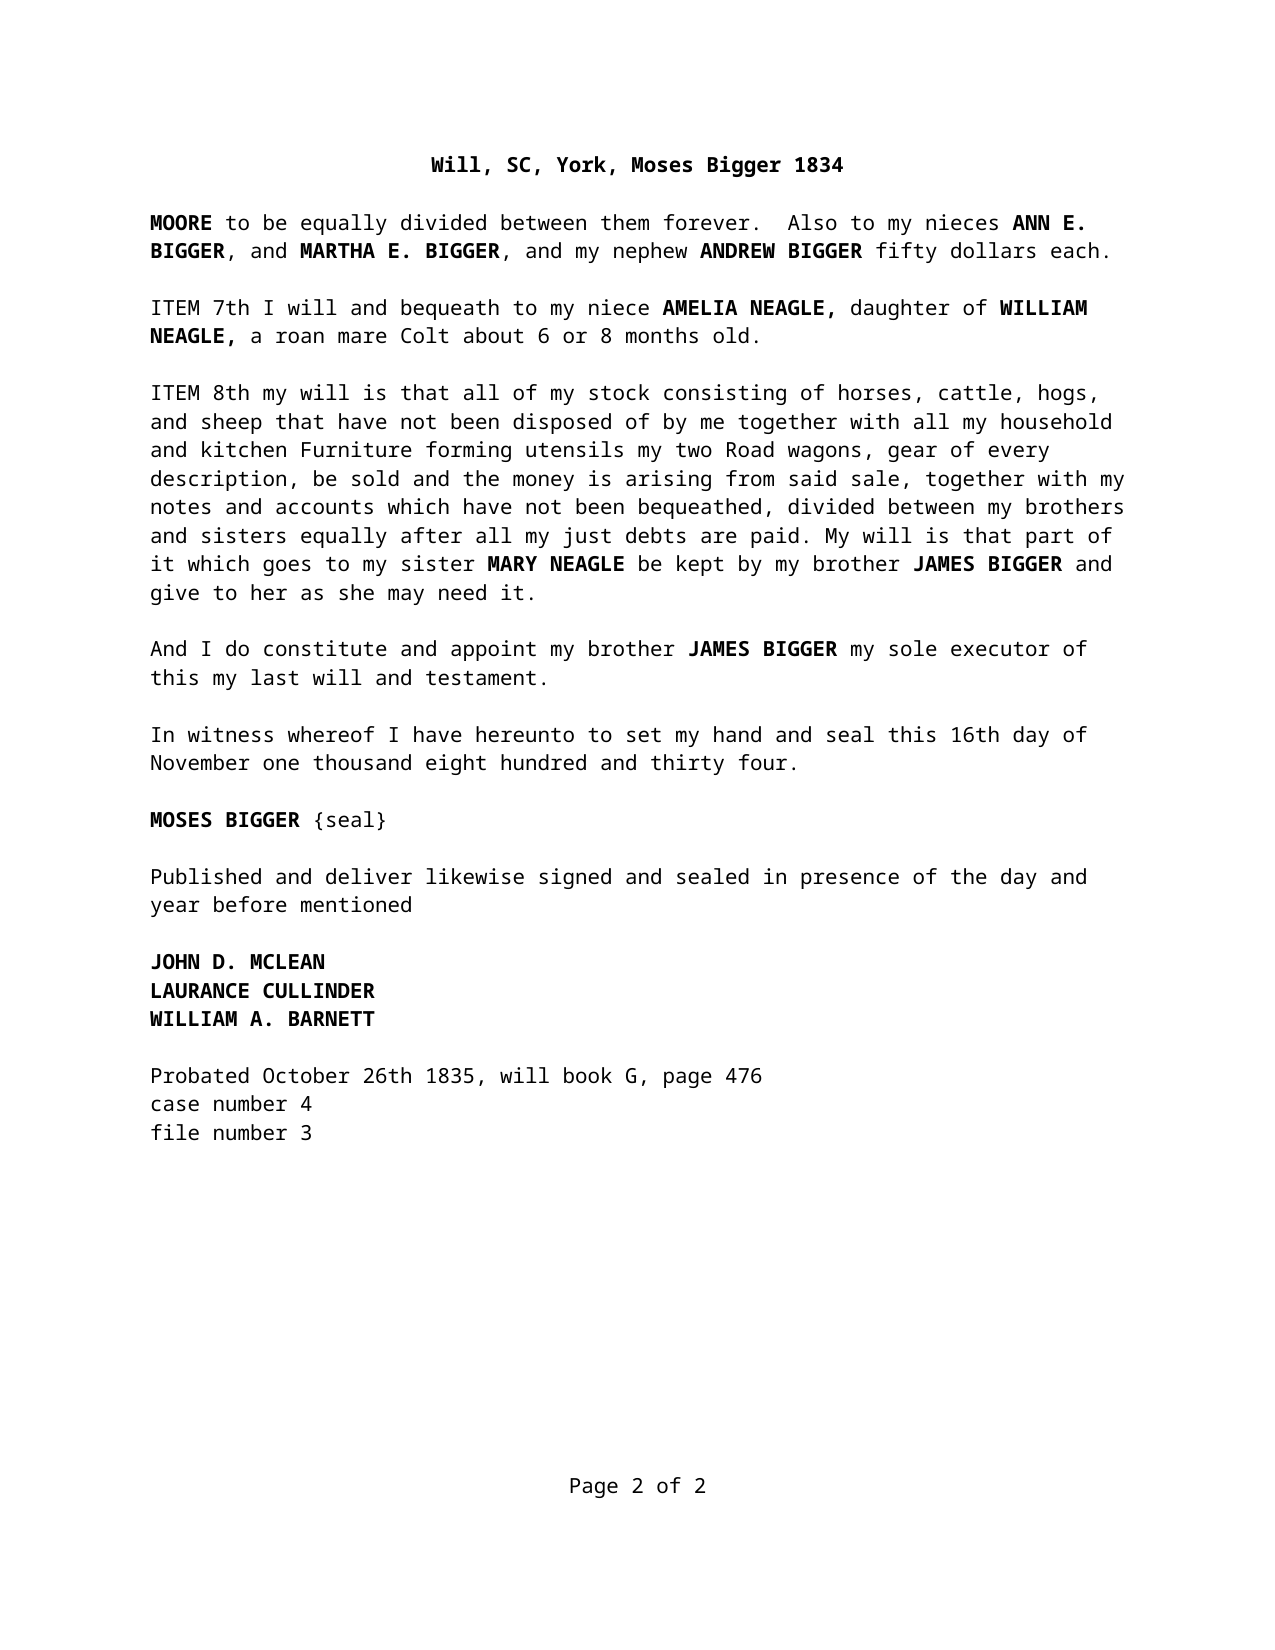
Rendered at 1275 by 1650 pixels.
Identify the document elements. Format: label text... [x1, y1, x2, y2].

text Moses bigger {seal} [150, 805, 1125, 833]
text ITEM 8th my will is that all of my stock consisting of horses, cattle, hogs, and sheep that have not been disposed of by me together with all my household and kitchen Furniture forming utensils my two Road wagons, gear of every description, be sold and the money is arising from said sale, together with my notes and accounts which have not been bequeathed, divided between my brothers and sisters equally after all my just debts are paid. My will is that part of it which goes to my sister Mary Neagle be kept by my brother James bigger and give to her as she may need it. [150, 378, 1125, 606]
text In witness whereof I have hereunto to set my hand and seal this 16th day of November one thousand eight hundred and thirty four. [150, 720, 1125, 777]
text Published and deliver likewise signed and sealed in presence of the day and year before mentioned [150, 862, 1125, 919]
text And I do constitute and appoint my brother James bigger my sole executor of this my last will and testament. [150, 634, 1125, 691]
text moore to be equally divided between them forever. Also to my nieces Ann E. Bigger, and Martha E. Bigger, and my nephew Andrew Bigger fifty dollars each. [150, 208, 1125, 265]
text Probated October 26th 1835, will book G, page 476 [150, 1061, 1125, 1089]
text John D. McLean [150, 947, 1125, 976]
text case number 4 [150, 1089, 1125, 1118]
text file number 3 [150, 1118, 1125, 1146]
text William a. Barnett [150, 1004, 1125, 1033]
text Laurance Cullinder [150, 976, 1125, 1004]
text ITEM 7th I will and bequeath to my niece Amelia Neagle, daughter of William Neagle, a roan mare Colt about 6 or 8 months old. [150, 293, 1125, 350]
